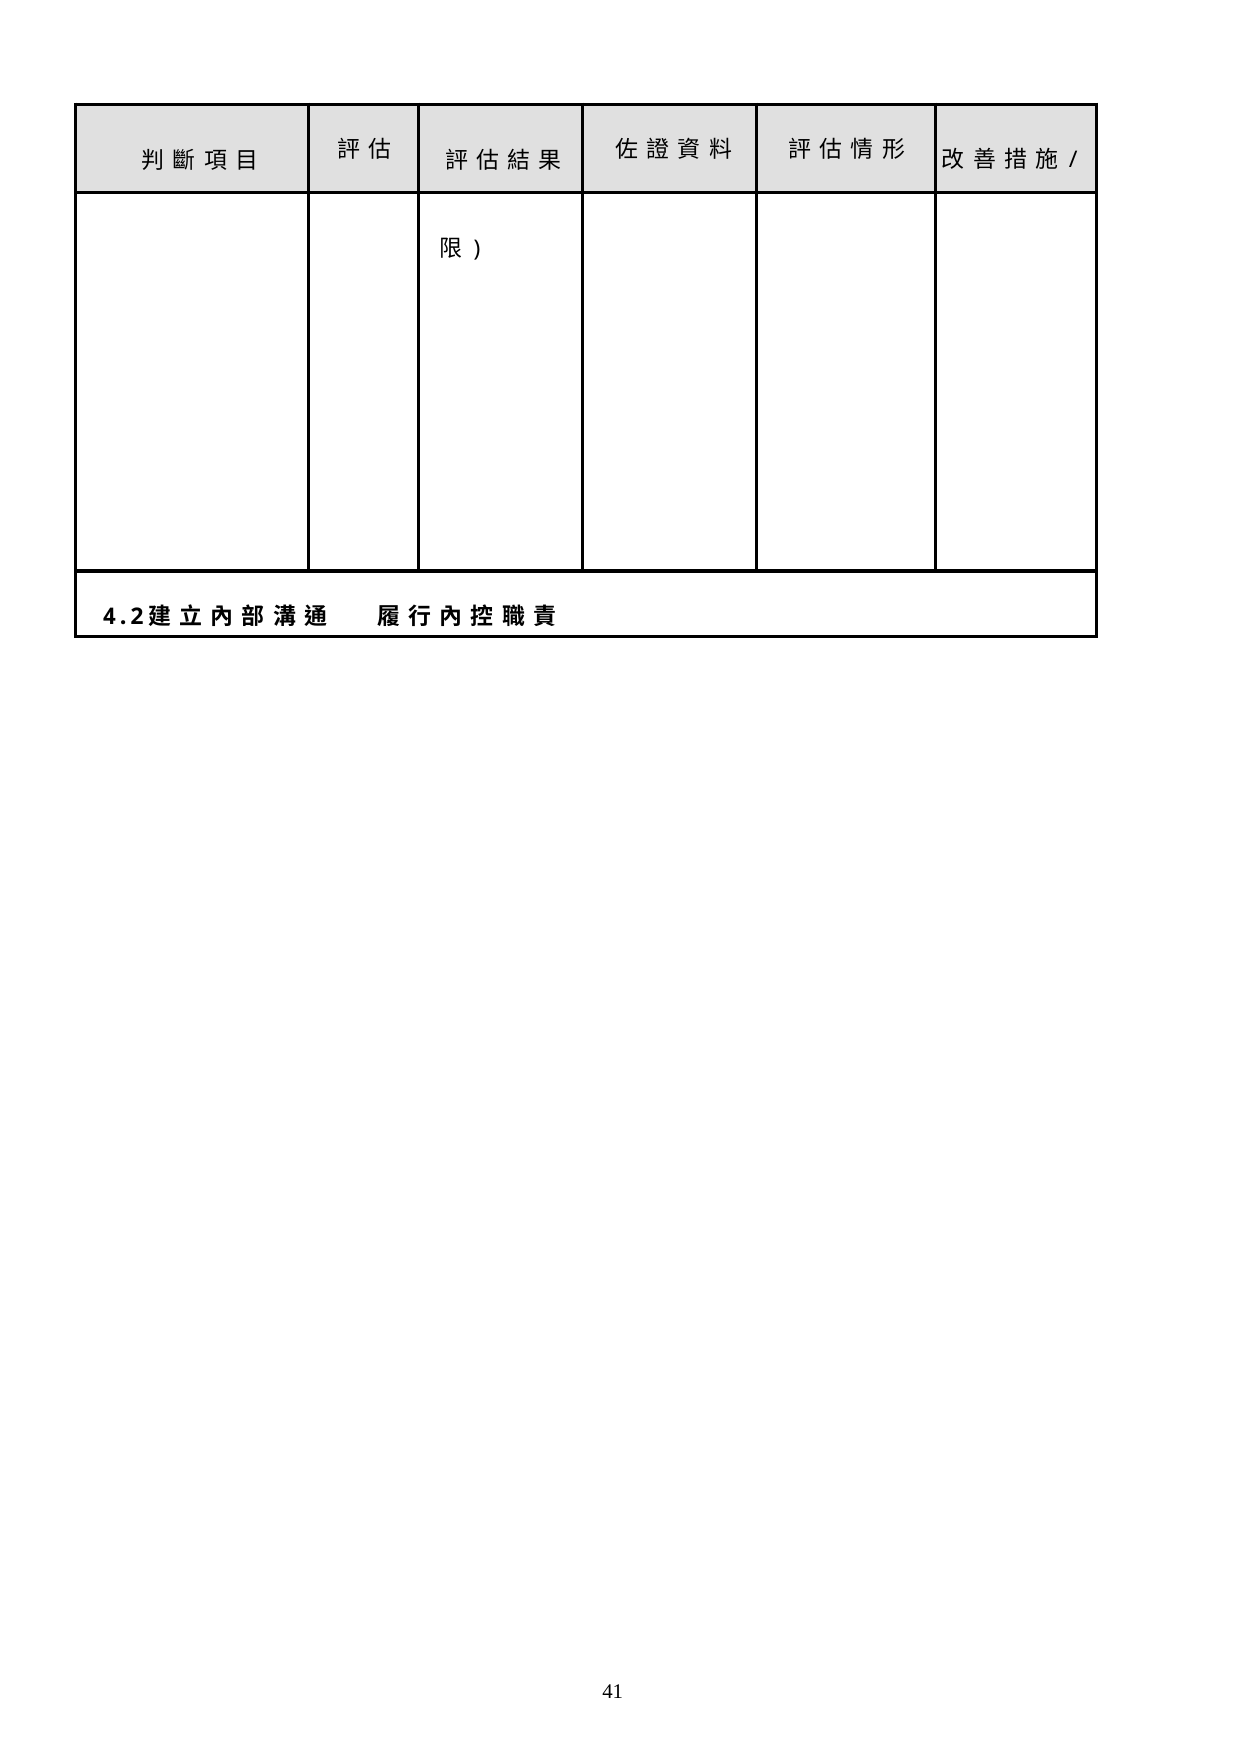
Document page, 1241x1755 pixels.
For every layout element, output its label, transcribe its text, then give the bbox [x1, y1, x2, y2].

table_header 評估結果 [420, 106, 581, 191]
table_cell [77, 194, 307, 569]
table_cell 限) [420, 194, 581, 569]
table_cell 4.2建立內部溝通 履行內控職責 [77, 573, 1095, 635]
table_cell 秘書室 (資訊) [310, 194, 417, 569]
table_cell [758, 194, 934, 569]
table_header 佐證資料清單 [584, 106, 755, 191]
table_header 判斷項目 [77, 106, 307, 191]
table_header 評估情形說明 [758, 106, 934, 191]
table_header 評估單位 [310, 106, 417, 191]
table_cell [937, 194, 1095, 569]
table_header 改善措施/ 具體興革建議 [937, 106, 1095, 191]
table_cell [584, 194, 755, 569]
